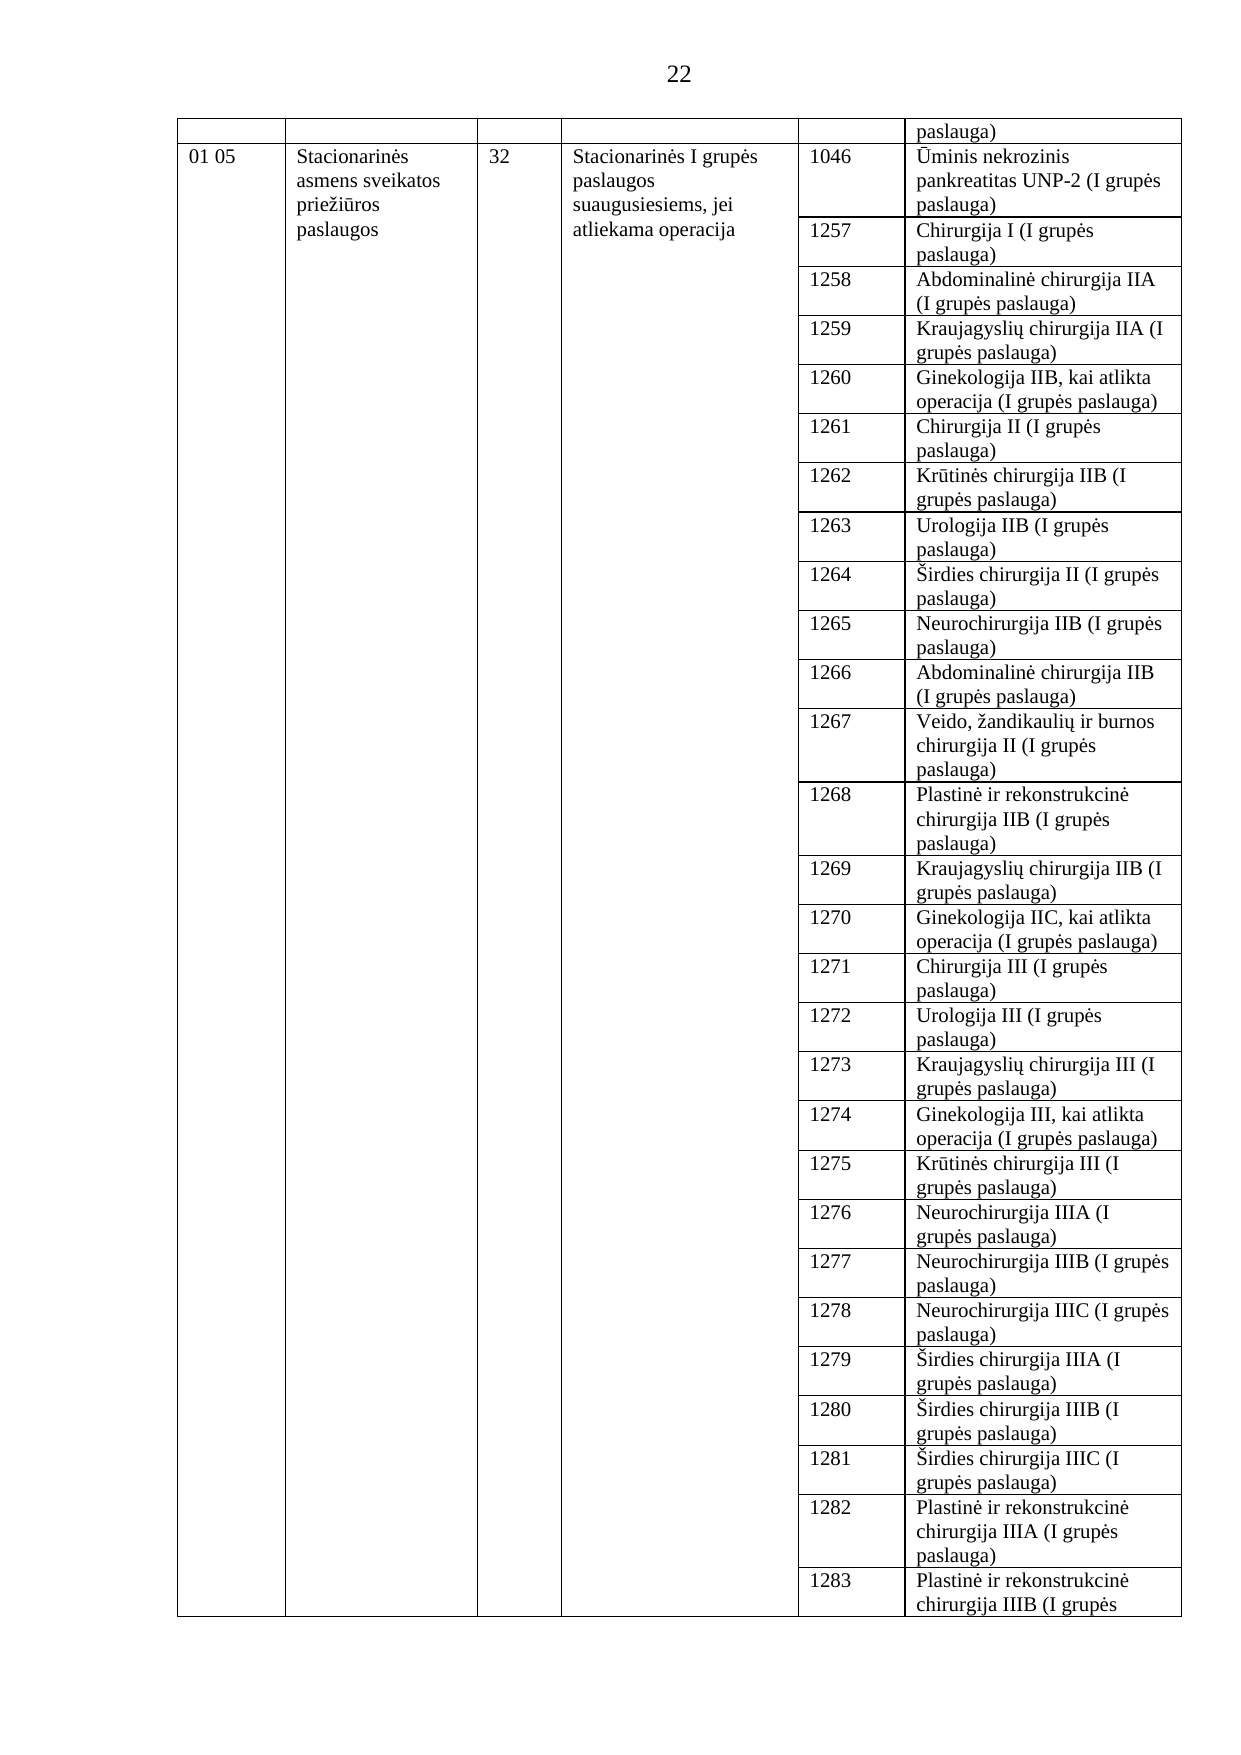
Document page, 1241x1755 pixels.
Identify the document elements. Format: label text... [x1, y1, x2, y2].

table_cell 1281 [799, 1446, 904, 1494]
table_cell Širdies chirurgija IIIC (I grupės paslauga) [906, 1446, 1181, 1494]
table_cell 1275 [799, 1151, 904, 1199]
table_cell 1259 [799, 316, 904, 364]
table_cell Krūtinės chirurgija III (I grupės paslauga) [906, 1151, 1181, 1199]
table_cell 1262 [799, 463, 904, 511]
table_cell Neurochirurgija IIIC (I grupės paslauga) [906, 1298, 1181, 1346]
table_cell Abdominalinė chirurgija IIA (I grupės paslauga) [906, 267, 1181, 315]
table_cell Kraujagyslių chirurgija IIB (I grupės paslauga) [906, 856, 1181, 904]
table_cell [178, 119, 285, 143]
table_cell 1279 [799, 1347, 904, 1395]
table_cell Širdies chirurgija IIIB (I grupės paslauga) [906, 1396, 1181, 1444]
table_cell Širdies chirurgija II (I grupės paslauga) [906, 562, 1181, 610]
table_cell Chirurgija I (I grupės paslauga) [906, 218, 1181, 266]
table_cell Urologija III (I grupės paslauga) [906, 1003, 1181, 1051]
table_cell Stacionarinės I grupės paslaugos suaugusiesiems, jei atliekama operacija [562, 144, 798, 1616]
table_cell 1264 [799, 562, 904, 610]
table_cell Širdies chirurgija IIIA (I grupės paslauga) [906, 1347, 1181, 1395]
table_cell paslauga) [906, 119, 1181, 143]
table_cell 1272 [799, 1003, 904, 1051]
table_cell 1258 [799, 267, 904, 315]
table_cell Ūminis nekrozinis pankreatitas UNP-2 (I grupės paslauga) [906, 144, 1181, 216]
table_cell 1278 [799, 1298, 904, 1346]
table_cell [799, 119, 904, 143]
table_cell Ginekologija IIC, kai atlikta operacija (I grupės paslauga) [906, 905, 1181, 953]
table_cell Neurochirurgija IIB (I grupės paslauga) [906, 611, 1181, 659]
table_cell Chirurgija II (I grupės paslauga) [906, 414, 1181, 462]
table_cell Abdominalinė chirurgija IIB (I grupės paslauga) [906, 660, 1181, 708]
table_cell 1282 [799, 1495, 904, 1567]
table_cell Urologija IIB (I grupės paslauga) [906, 513, 1181, 561]
table_cell Kraujagyslių chirurgija III (I grupės paslauga) [906, 1052, 1181, 1100]
table_cell 1277 [799, 1249, 904, 1297]
table_cell 1276 [799, 1200, 904, 1248]
table_cell 32 [478, 144, 561, 1616]
table_cell 1274 [799, 1101, 904, 1149]
table_cell Ginekologija III, kai atlikta operacija (I grupės paslauga) [906, 1101, 1181, 1149]
table_cell [562, 119, 798, 143]
table_cell Plastinė ir rekonstrukcinė chirurgija IIB (I grupės paslauga) [906, 783, 1181, 854]
table_cell Veido, žandikaulių ir burnos chirurgija II (I grupės paslauga) [906, 709, 1181, 781]
table_cell 1267 [799, 709, 904, 781]
table_cell Plastinė ir rekonstrukcinė chirurgija IIIA (I grupės paslauga) [906, 1495, 1181, 1567]
table_cell 1268 [799, 783, 904, 854]
table_cell Krūtinės chirurgija IIB (I grupės paslauga) [906, 463, 1181, 511]
table_cell 1269 [799, 856, 904, 904]
table_cell 1046 [799, 144, 904, 216]
table_cell 01 05 [178, 144, 285, 1616]
table_cell Stacionarinės asmens sveikatos priežiūros paslaugos [286, 144, 477, 1616]
table_cell 1261 [799, 414, 904, 462]
table_cell 1270 [799, 905, 904, 953]
table_cell Ginekologija IIB, kai atlikta operacija (I grupės paslauga) [906, 365, 1181, 413]
table_cell 1283 [799, 1568, 904, 1616]
table_cell 1260 [799, 365, 904, 413]
table_cell 1273 [799, 1052, 904, 1100]
table_cell 1271 [799, 954, 904, 1002]
table_cell 1266 [799, 660, 904, 708]
table_cell Kraujagyslių chirurgija IIA (I grupės paslauga) [906, 316, 1181, 364]
table_cell 1265 [799, 611, 904, 659]
table_cell Chirurgija III (I grupės paslauga) [906, 954, 1181, 1002]
table_cell [478, 119, 561, 143]
table_cell Neurochirurgija IIIB (I grupės paslauga) [906, 1249, 1181, 1297]
table_cell Neurochirurgija IIIA (I grupės paslauga) [906, 1200, 1181, 1248]
table_cell 1280 [799, 1396, 904, 1444]
table_cell [286, 119, 477, 143]
table_cell 1263 [799, 513, 904, 561]
table_cell Plastinė ir rekonstrukcinė chirurgija IIIB (I grupės [906, 1568, 1181, 1616]
table_cell 1257 [799, 218, 904, 266]
